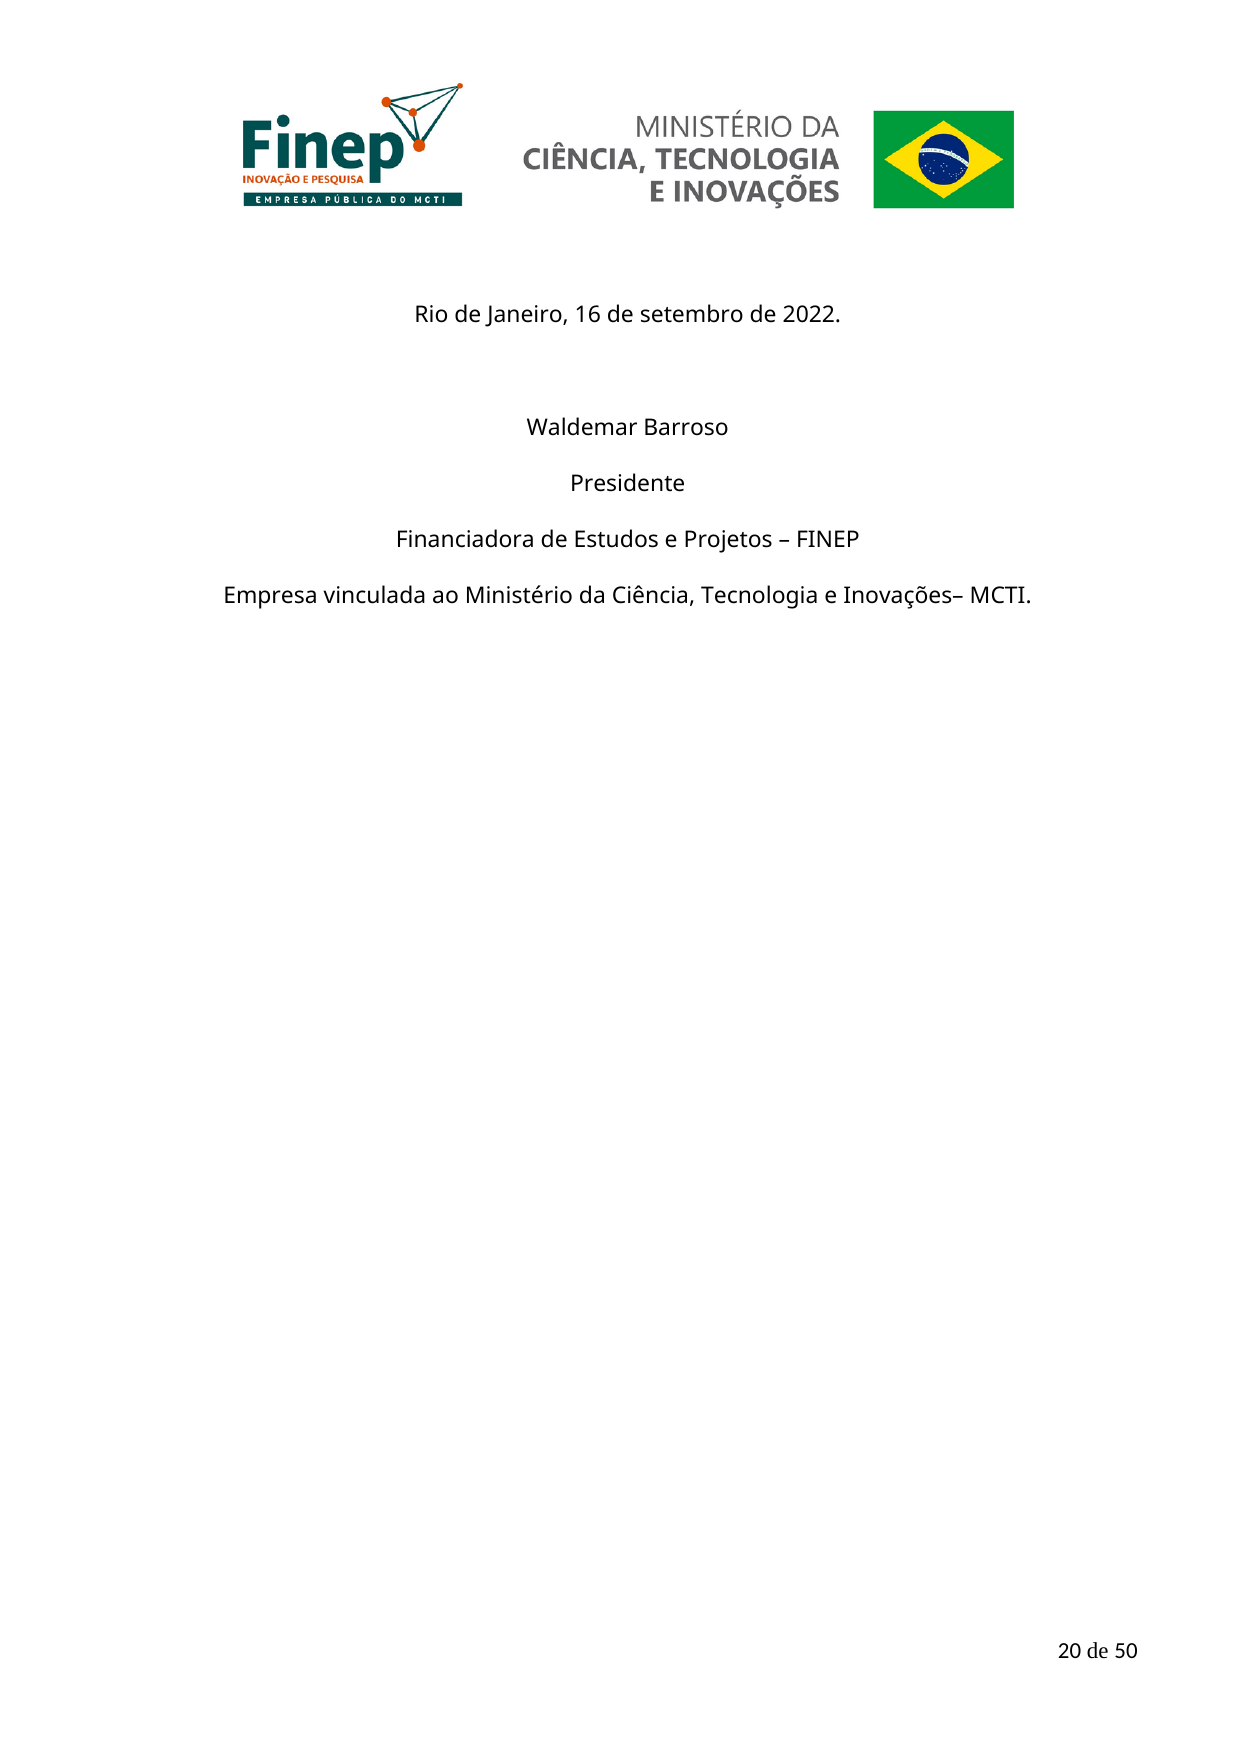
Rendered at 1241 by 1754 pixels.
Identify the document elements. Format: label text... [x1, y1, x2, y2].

text Presidente [118, 467, 1137, 498]
list Rio de Janeiro, 16 de setembro de 2022. [118, 298, 1137, 329]
text Financiadora de Estudos e Projetos – FINEP [118, 523, 1137, 554]
text Empresa vinculada ao Ministério da Ciência, Tecnologia e Inovações– MCTI. [118, 579, 1137, 611]
text Waldemar Barroso [118, 411, 1137, 442]
